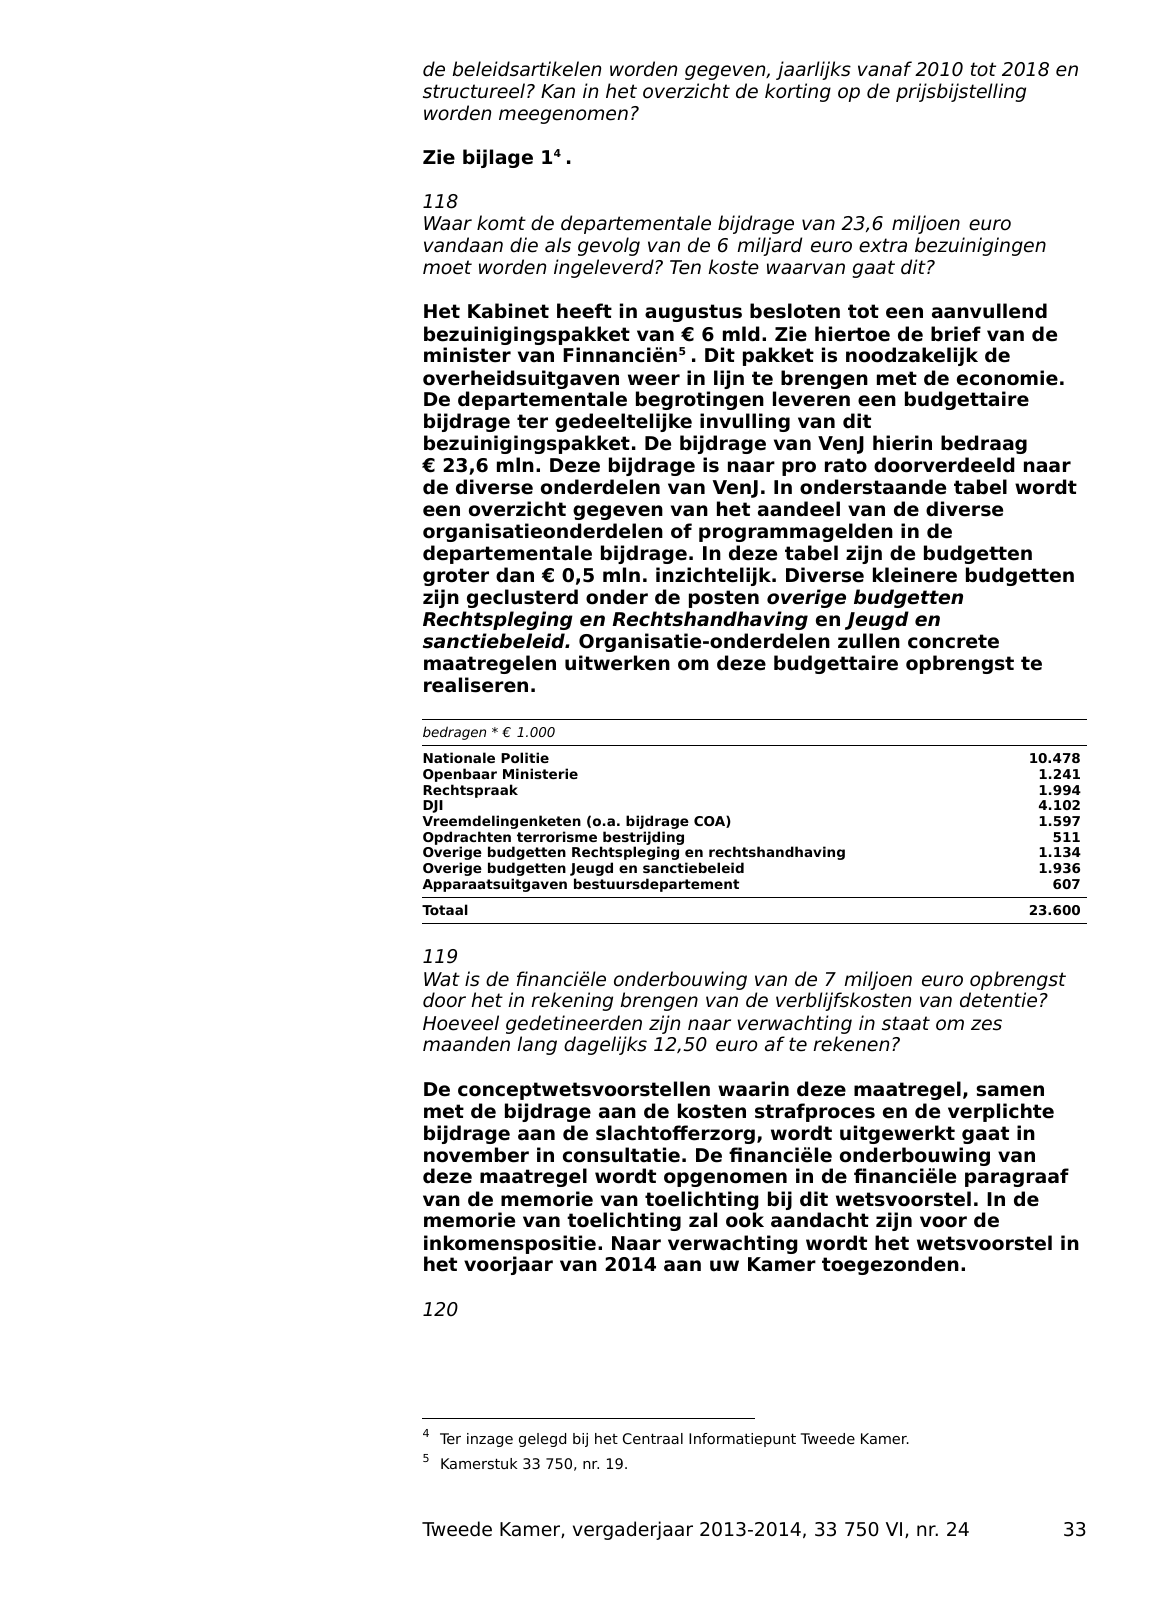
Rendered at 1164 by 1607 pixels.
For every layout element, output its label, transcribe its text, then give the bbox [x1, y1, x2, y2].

table_cell Openbaar Ministerie [422, 767, 954, 782]
text Ter inzage gelegd bij het Centraal Informatiepunt Tweede Kamer. [422, 1427, 1087, 1449]
table_cell Overige budgetten Jeugd en sanctiebeleid [422, 861, 954, 877]
table_cell 10.478 [954, 746, 1087, 767]
table_cell DJI [422, 798, 954, 814]
table_cell 511 [954, 830, 1087, 845]
table_cell Vreemdelingenketen (o.a. bijdrage COA) [422, 814, 954, 829]
table_cell 1.936 [954, 861, 1087, 877]
table_cell 1.134 [954, 845, 1087, 861]
text Waar komt de departementale bijdrage van 23,6 miljoen euro vandaan die als gevolg van de 6 miljard euro extra bezuinigingen moet worden ingeleverd? Ten koste waarvan gaat dit? [422, 213, 1087, 279]
text Kamerstuk 33 750, nr. 19. [422, 1452, 1087, 1474]
table_cell 1.241 [954, 767, 1087, 782]
text 120 [422, 1298, 1087, 1321]
text de beleidsartikelen worden gegeven, jaarlijks vanaf 2010 tot 2018 en structureel? Kan in het overzicht de korting op de prijsbijstelling worden meegenomen? [422, 59, 1087, 125]
text 119 [422, 946, 1087, 968]
table_header bedragen * € 1.000 [422, 720, 954, 745]
table_cell 607 [954, 877, 1087, 897]
table_cell Nationale Politie [422, 746, 954, 767]
text Het Kabinet heeft in augustus besloten tot een aanvullend bezuinigingspakket van € 6 mld. Zie hiertoe de brief van de minister van Finnanciën. Dit pakket is noodzakelijk de overheidsuitgaven weer in lijn te brengen met de economie. De departementale begrotingen leveren een budgettaire bijdrage ter gedeeltelijke invulling van dit bezuinigingspakket. De bijdrage van VenJ hierin bedraag € 23,6 mln. Deze bijdrage is naar pro rato doorverdeeld naar de diverse onderdelen van VenJ. In onderstaande tabel wordt een overzicht gegeven van het aandeel van de diverse organisatieonderdelen of programmagelden in de departementale bijdrage. In deze tabel zijn de budgetten groter dan € 0,5 mln. inzichtelijk. Diverse kleinere budgetten zijn geclusterd onder de posten overige budgetten Rechtspleging en Rechtshandhaving en Jeugd en sanctiebeleid. Organisatie-onderdelen zullen concrete maatregelen uitwerken om deze budgettaire opbrengst te realiseren. [422, 301, 1087, 697]
table_cell 23.600 [954, 898, 1087, 923]
text Wat is de financiële onderbouwing van de 7 miljoen euro opbrengst door het in rekening brengen van de verblijfskosten van detentie? Hoeveel gedetineerden zijn naar verwachting in staat om zes maanden lang dagelijks 12,50 euro af te rekenen? [422, 968, 1087, 1056]
text Zie bijlage 1. [422, 147, 1087, 169]
table_header [954, 720, 1087, 745]
table_cell Rechtspraak [422, 782, 954, 798]
table_cell 4.102 [954, 798, 1087, 814]
table_cell 1.994 [954, 782, 1087, 798]
text De conceptwetsvoorstellen waarin deze maatregel, samen met de bijdrage aan de kosten strafproces en de verplichte bijdrage aan de slachtofferzorg, wordt uitgewerkt gaat in november in consultatie. De financiële onderbouwing van deze maatregel wordt opgenomen in de financiële paragraaf van de memorie van toelichting bij dit wetsvoorstel. In de memorie van toelichting zal ook aandacht zijn voor de inkomenspositie. Naar verwachting wordt het wetsvoorstel in het voorjaar van 2014 aan uw Kamer toegezonden. [422, 1078, 1087, 1276]
table_cell Totaal [422, 898, 954, 923]
table_cell Opdrachten terrorisme bestrijding [422, 830, 954, 845]
text 118 [422, 191, 1087, 213]
table_cell Apparaatsuitgaven bestuursdepartement [422, 877, 954, 897]
table_cell 1.597 [954, 814, 1087, 829]
table_cell Overige budgetten Rechtspleging en rechtshandhaving [422, 845, 954, 861]
